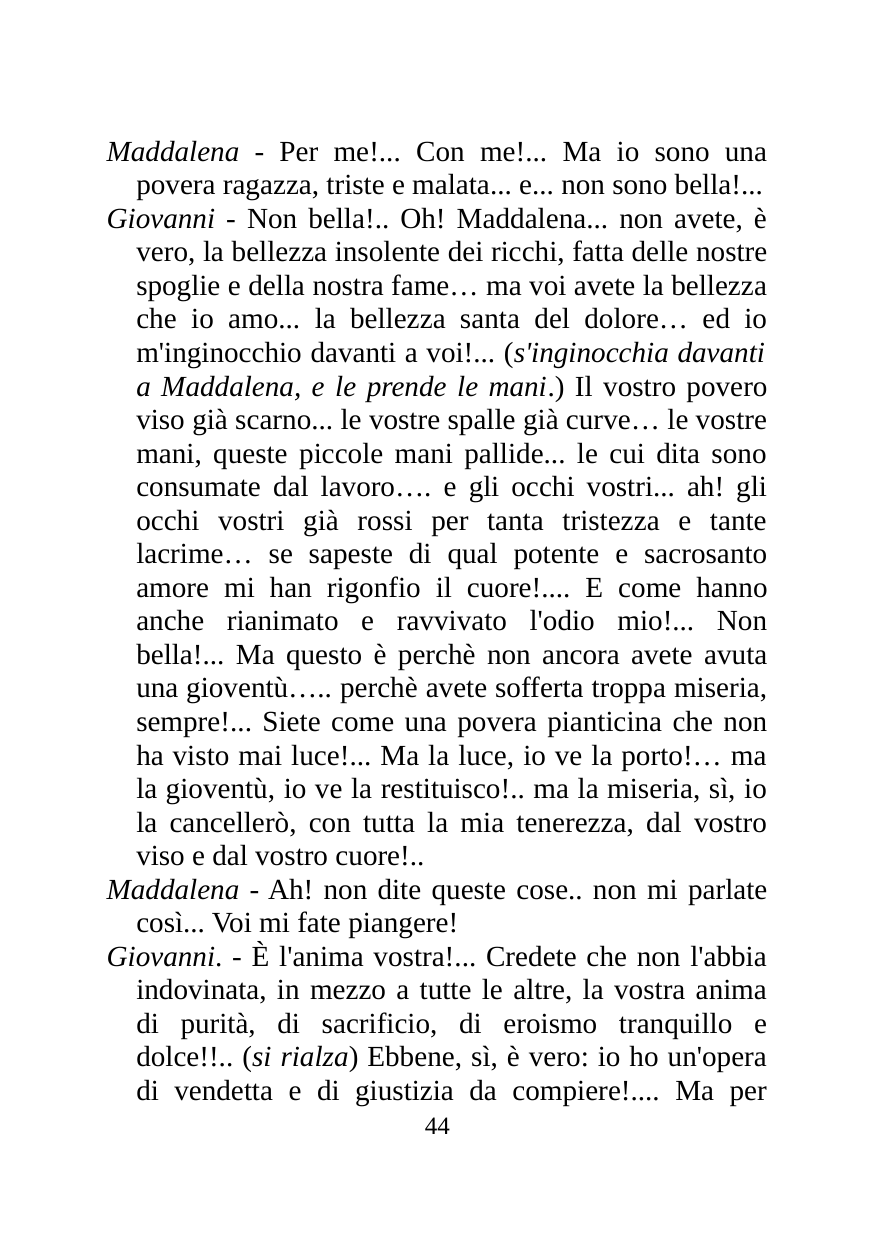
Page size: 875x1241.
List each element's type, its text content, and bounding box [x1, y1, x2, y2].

text Giovanni. - È l'anima vostra!... Credete che non l'abbia indovinata, in mezzo a tutte le altre, la vostra anima di purità, di sacrificio, di eroismo tranquillo e dolce!!.. (si rialza) Ebbene, sì, è vero: io ho un'opera di vendetta e di giustizia da compiere!.... Ma per [106, 939, 768, 1107]
text Giovanni - Non bella!.. Oh! Maddalena... non avete, è vero, la bellezza insolente dei ricchi, fatta delle nostre spoglie e della nostra fame… ma voi avete la bellezza che io amo... la bellezza santa del dolore… ed io m'inginocchio davanti a voi!... (s'inginocchia davanti a Maddalena, e le prende le mani.) Il vostro povero viso già scarno... le vostre spalle già curve… le vostre mani, queste piccole mani pallide... le cui dita sono consumate dal lavoro…. e gli occhi vostri... ah! gli occhi vostri già rossi per tanta tristezza e tante lacrime… se sapeste di qual potente e sacrosanto amore mi han rigonfio il cuore!.... E come hanno anche rianimato e ravvivato l'odio mio!... Non bella!... Ma questo è perchè non ancora avete avuta una gioventù….. perchè avete sofferta troppa miseria, sempre!... Siete come una povera pianticina che non ha visto mai luce!... Ma la luce, io ve la porto!… ma la gioventù, io ve la restituisco!.. ma la miseria, sì, io la cancellerò, con tutta la mia tenerezza, dal vostro viso e dal vostro cuore!.. [106, 201, 768, 872]
text Maddalena - Per me!... Con me!... Ma io sono una povera ragazza, triste e malata... e... non sono bella!... [106, 134, 768, 201]
text Maddalena - Ah! non dite queste cose.. non mi parlate così... Voi mi fate piangere! [106, 872, 768, 939]
